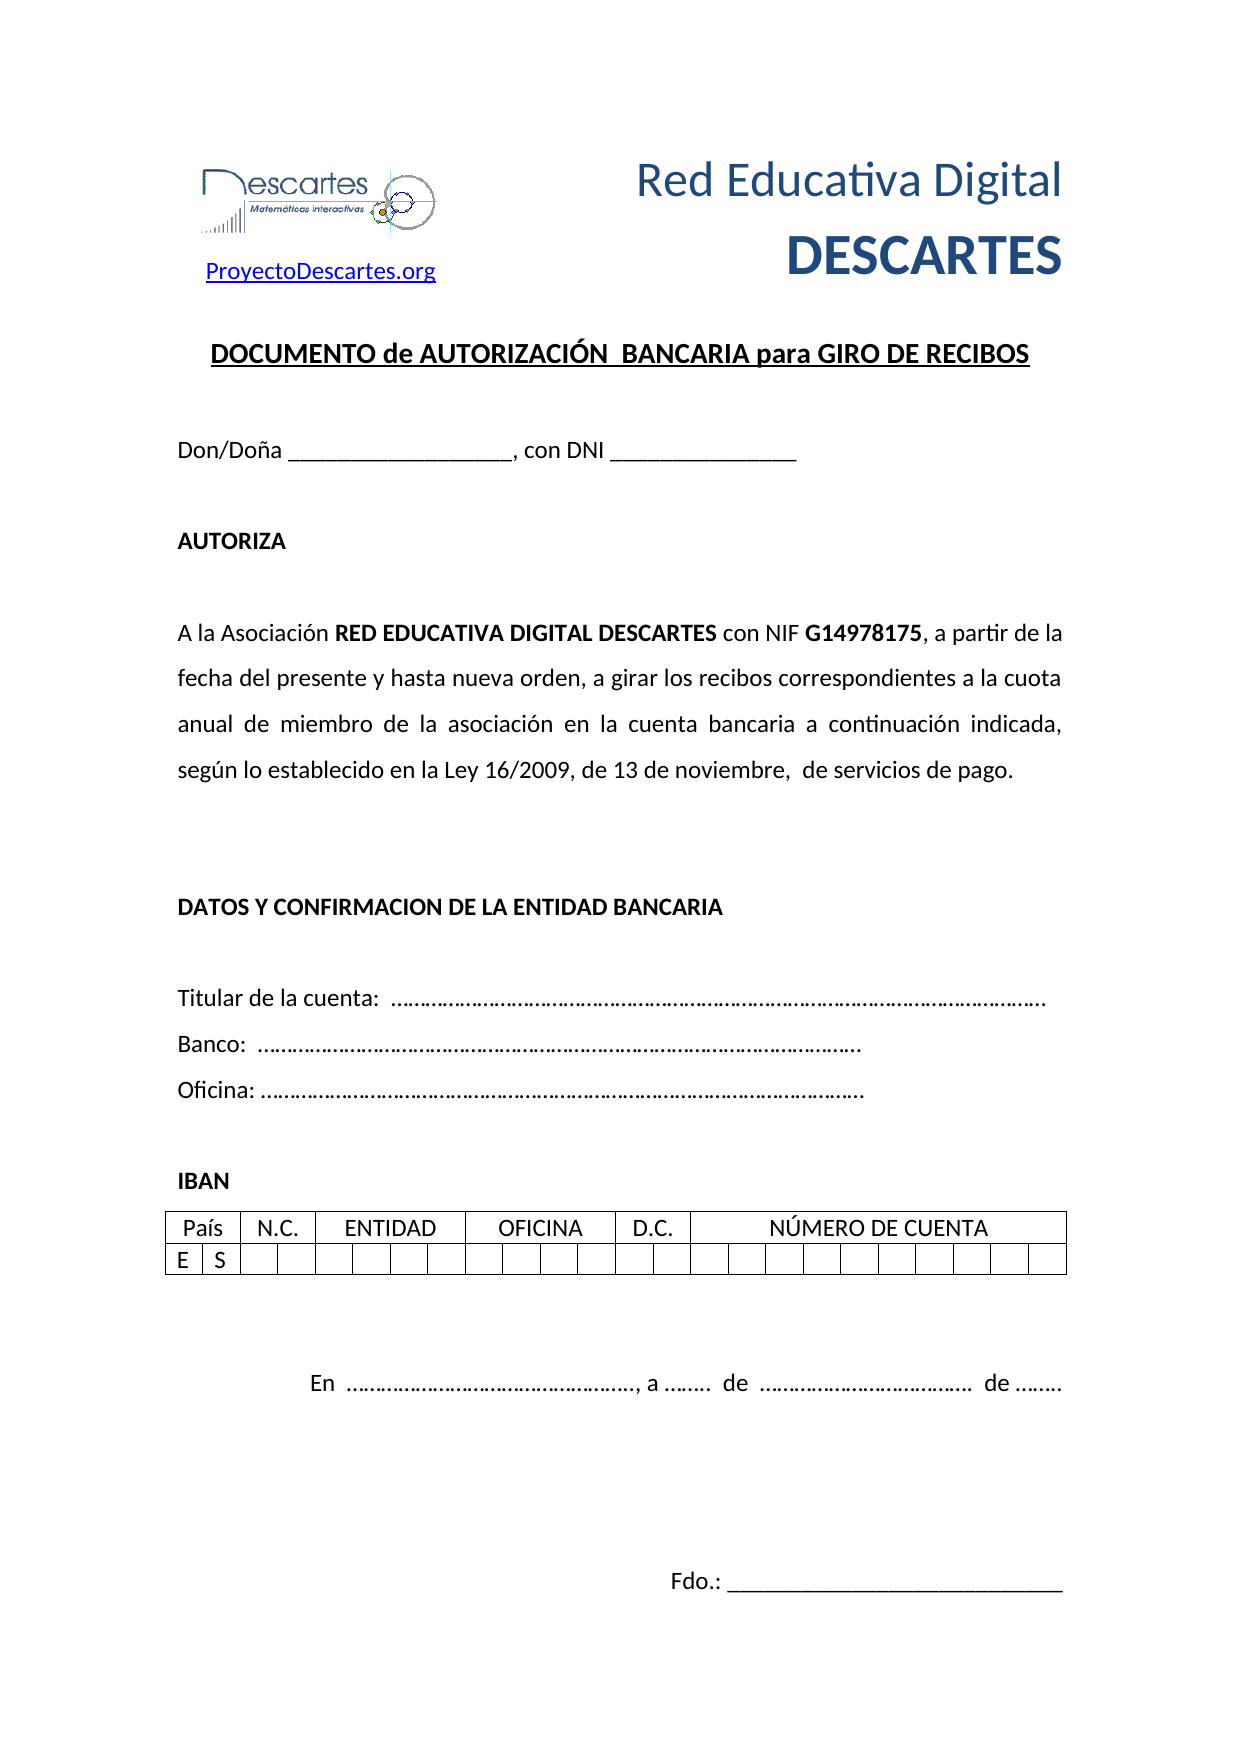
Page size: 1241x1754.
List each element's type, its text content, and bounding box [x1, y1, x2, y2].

table_cell [616, 1244, 653, 1274]
table_header País [166, 1212, 240, 1243]
table_cell [804, 1244, 840, 1274]
text AUTORIZA [177, 525, 1063, 556]
table_header N.C. [241, 1212, 315, 1243]
table_cell [954, 1244, 990, 1274]
text Oficina: …………………………………………………………………………………………… [177, 1074, 1063, 1104]
text Banco: …………………………………………………………………………………………… [177, 1028, 1063, 1059]
picture [193, 156, 442, 242]
table_cell [503, 1244, 540, 1274]
table_header NÚMERO DE CUENTA [691, 1212, 1066, 1243]
table_cell [241, 1244, 277, 1274]
text DOCUMENTO de AUTORIZACIÓN BANCARIA para GIRO DE RECIBOS [177, 335, 1063, 370]
table_cell [691, 1244, 728, 1274]
table_cell E [166, 1244, 202, 1274]
table_cell [316, 1244, 352, 1274]
table_cell [991, 1244, 1028, 1274]
table_cell [654, 1244, 690, 1274]
text A la Asociación RED EDUCATIVA DIGITAL DESCARTES con NIF G14978175, a partir de la fecha del presente y hasta nueva orden, a girar los recibos correspondientes a la cuota anual de miembro de la asociación en la cuenta bancaria a continuación indicada, según lo establecido en la Ley 16/2009, de 13 de noviembre, de servicios de pago. [177, 617, 1063, 784]
table_cell [391, 1244, 427, 1274]
table_cell [916, 1244, 953, 1274]
table_header OFICINA [466, 1212, 615, 1243]
table_cell [766, 1244, 803, 1274]
text Fdo.: ___________________________ [177, 1565, 1063, 1596]
table_cell [428, 1244, 465, 1274]
table_cell S [203, 1244, 240, 1274]
text En ………………………………………….., a …….. de ………………………………. de …….. [177, 1367, 1063, 1397]
table_cell [879, 1244, 915, 1274]
table_cell [1029, 1244, 1066, 1274]
table_header Red Educativa Digital DESCARTES [620, 148, 1074, 289]
text Don/Doña __________________, con DNI _______________ [177, 434, 1063, 464]
text IBAN [177, 1166, 1063, 1196]
table_cell [729, 1244, 765, 1274]
table_cell [841, 1244, 878, 1274]
table_cell [466, 1244, 502, 1274]
table_header D.C. [616, 1212, 690, 1243]
text Titular de la cuenta: …………………………………………………………………………………………………… [177, 983, 1063, 1013]
table_header ProyectoDescartes.org [166, 148, 620, 289]
table_cell [278, 1244, 315, 1274]
text DATOS Y CONFIRMACION DE LA ENTIDAD BANCARIA [177, 891, 1063, 922]
table_cell [353, 1244, 390, 1274]
table_cell [578, 1244, 615, 1274]
table_header ENTIDAD [316, 1212, 465, 1243]
table_cell [541, 1244, 577, 1274]
